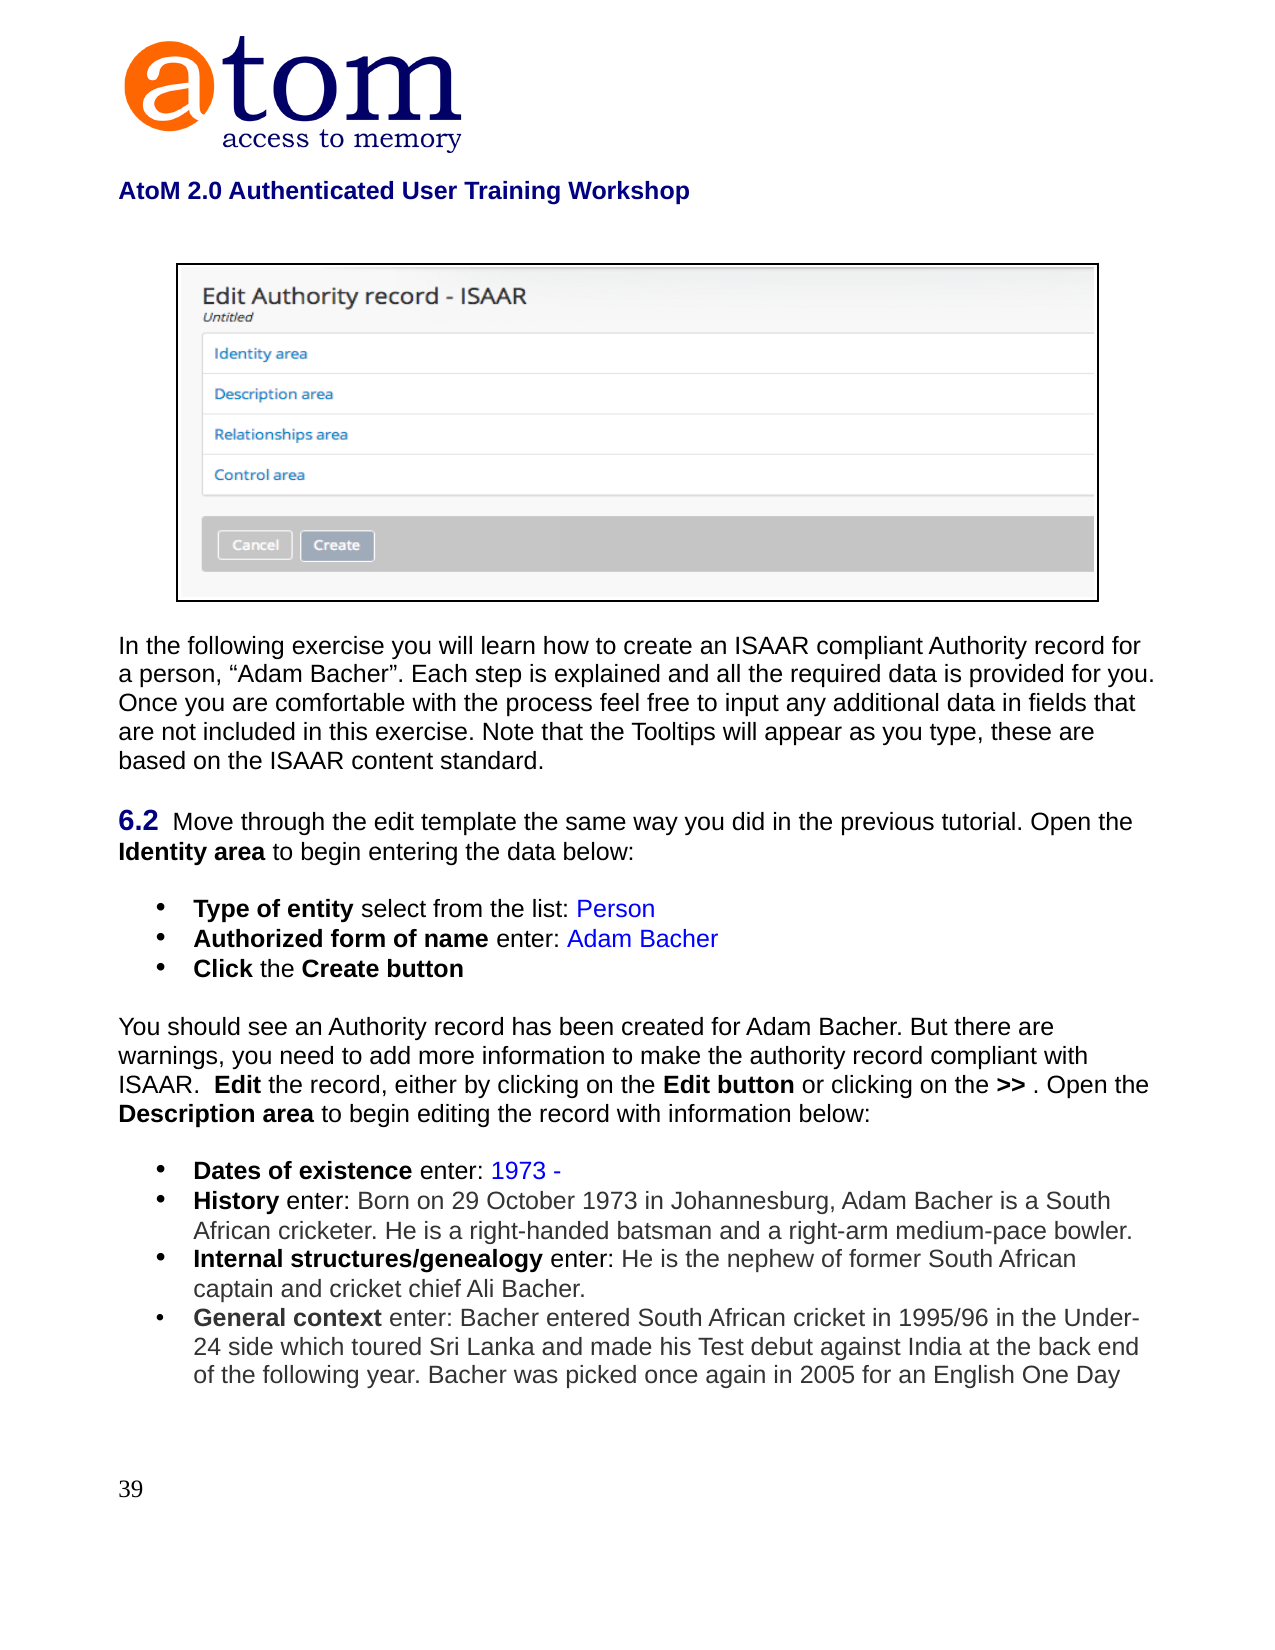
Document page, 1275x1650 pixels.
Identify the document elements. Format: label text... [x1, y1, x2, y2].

list Dates of existence enter: 1973 - [156, 1156, 1157, 1186]
list Internal structures/genealogy enter: He is the nephew of former South African captain and cricket chief Ali Bacher. [156, 1244, 1157, 1303]
text 6.2 Move through the edit template the same way you did in the previous tutorial. Open the Identity area to begin entering the data below: [118, 803, 1157, 865]
picture [124, 36, 462, 153]
list Type of entity select from the list: Person [156, 894, 1157, 924]
list General context enter: Bacher entered South African cricket in 1995/96 in the Under-24 side which toured Sri Lanka and made his Test debut against India at the back end of the following year. Bacher was picked once again in 2005 for an English One Day [156, 1303, 1157, 1389]
text You should see an Authority record has been created for Adam Bacher. But there are warnings, you need to add more information to make the authority record compliant with ISAAR. Edit the record, either by clicking on the Edit button or clicking on the >> . Open the Description area to begin editing the record with information below: [118, 1012, 1157, 1127]
list Authorized form of name enter: Adam Bacher [156, 924, 1157, 954]
text In the following exercise you will learn how to create an ISAAR compliant Authority record for a person, “Adam Bacher”. Each step is explained and all the required data is provided for you. Once you are comfortable with the process feel free to input any additional data in fields that are not included in this exercise. Note that the Tooltips will appear as you type, these are based on the ISAAR content standard. [118, 631, 1157, 774]
picture [181, 267, 1094, 597]
list History enter: Born on 29 October 1973 in Johannesburg, Adam Bacher is a South African cricketer. He is a right-handed batsman and a right-arm medium-pace bowler. [156, 1186, 1157, 1244]
list Click the Create button [156, 954, 1157, 983]
